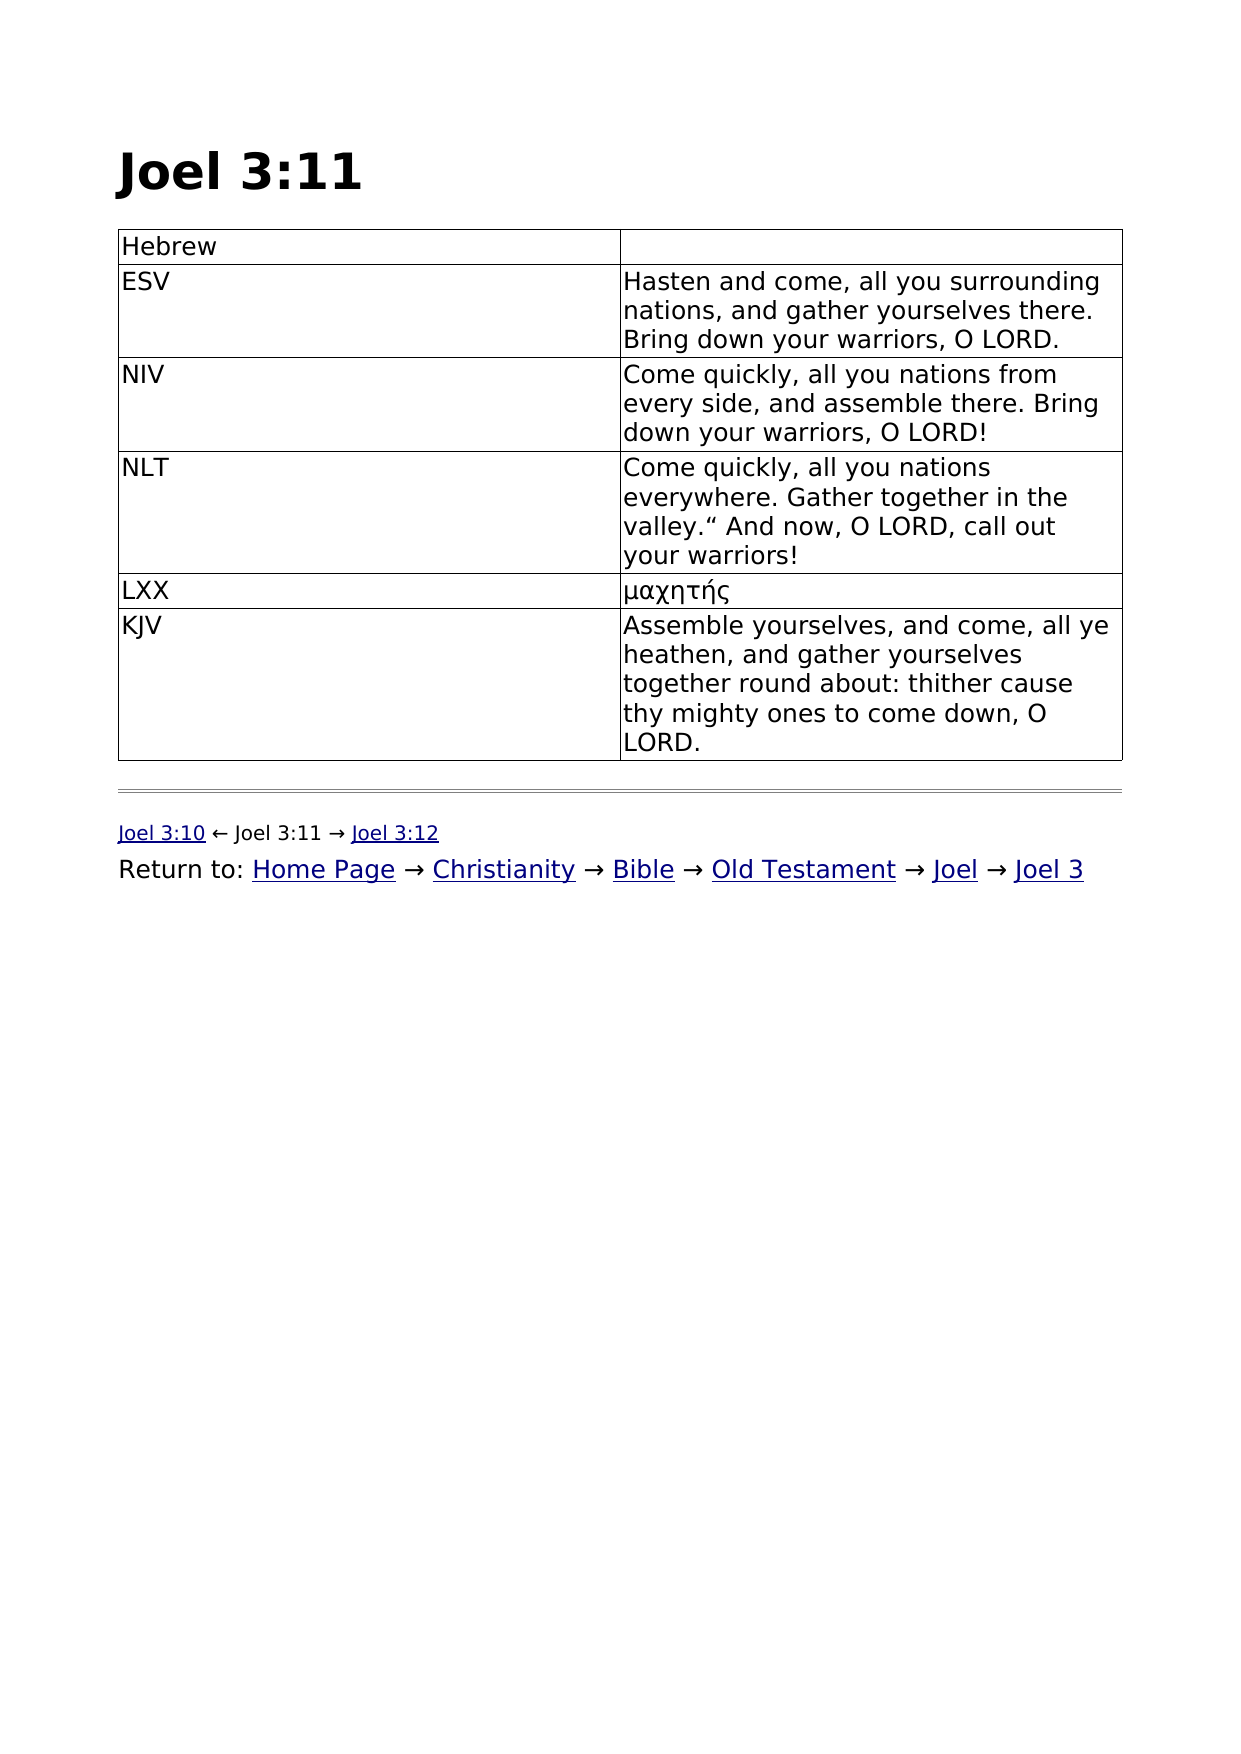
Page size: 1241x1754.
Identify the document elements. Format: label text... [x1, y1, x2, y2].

table_header Hebrew [119, 230, 620, 264]
table_cell NIV [119, 358, 620, 451]
table_cell KJV [119, 609, 620, 760]
table_cell Hasten and come, all you surrounding nations, and gather yourselves there. Bring down your warriors, O LORD. [621, 265, 1122, 357]
table_cell Assemble yourselves, and come, all ye heathen, and gather yourselves together round about: thither cause thy mighty ones to come down, O LORD. [621, 609, 1122, 760]
table_header [621, 230, 1122, 264]
table_cell ESV [119, 265, 620, 357]
table_cell LXX [119, 574, 620, 608]
text Joel 3:10 ← Joel 3:11 → Joel 3:12 [118, 821, 1122, 855]
subtitle Joel 3:11 [118, 143, 1122, 201]
text Return to: Home Page → Christianity → Bible → Old Testament → Joel → Joel 3 [118, 855, 1122, 884]
table_cell Come quickly, all you nations everywhere. Gather together in the valley.“ And now, O LORD, call out your warriors! [621, 452, 1122, 573]
table_cell μαχητής [621, 574, 1122, 608]
table_cell Come quickly, all you nations from every side, and assemble there. Bring down your warriors, O LORD! [621, 358, 1122, 451]
table_cell NLT [119, 452, 620, 573]
